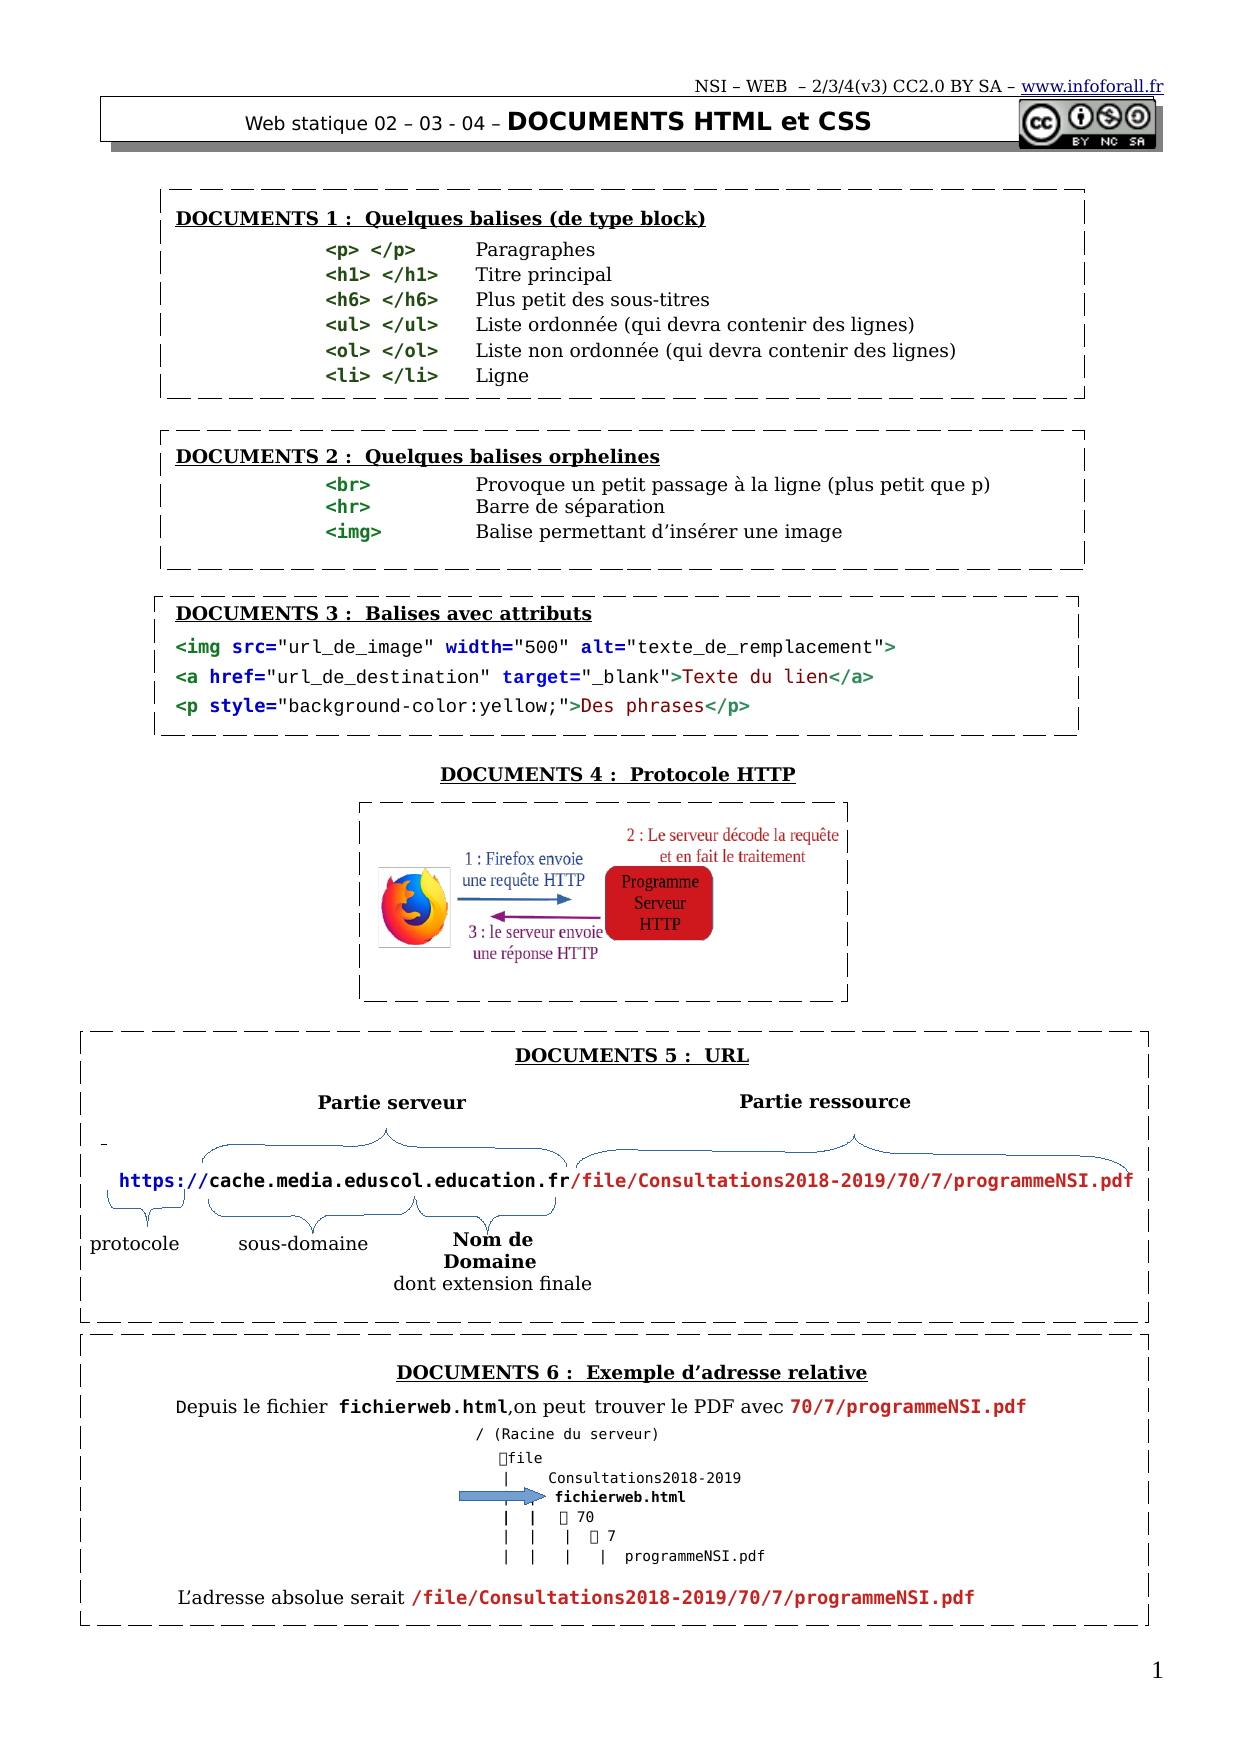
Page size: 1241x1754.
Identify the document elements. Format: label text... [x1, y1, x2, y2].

text Depuis le fichier fichierweb.html,on peut trouver le PDF avec 70/7/programmeNSI.pdf [100, 1396, 1163, 1419]
text 📁file [100, 1450, 1148, 1467]
text | | 📁 70 [100, 1509, 1163, 1526]
text <li> </li> Ligne [100, 365, 1163, 387]
text <img src="url_de_image" width="500" alt="texte_de_remplacement"> [100, 636, 1163, 659]
text <p> </p> Paragraphes [100, 239, 1163, 261]
text DOCUMENTS 3 : Balises avec attributs [100, 602, 1163, 624]
text DOCUMENTS 6 : Exemple d’adresse relative [100, 1362, 1163, 1384]
text | | | 📁 7 [100, 1528, 1163, 1545]
text [1149, 1450, 1163, 1467]
text <h1> </h1> Titre principal [100, 264, 1163, 286]
text L’adresse absolue serait /file/Consultations2018-2019/70/7/programmeNSI.pdf [100, 1587, 1163, 1608]
text <hr> Barre de séparation [100, 496, 1163, 518]
text DOCUMENTS 5 : URL [100, 1045, 1163, 1067]
text | 📁 Consultations2018-2019 [100, 1470, 1163, 1487]
text | | fichierweb.html [100, 1489, 1163, 1506]
text DOCUMENTS 2 : Quelques balises orphelines [100, 446, 1163, 468]
text <ol> </ol> Liste non ordonnée (qui devra contenir des lignes) [100, 339, 1163, 361]
text <img> Balise permettant d’insérer une image [100, 521, 1163, 543]
text DOCUMENTS 1 : Quelques balises (de type block) [100, 207, 1163, 229]
picture [1018, 99, 1157, 149]
text https://cache.media.eduscol.education.fr/file/Consultations2018-2019/70/7/programmeNSI.pdf [100, 1170, 1163, 1192]
text <h6> </h6> Plus petit des sous-titres [100, 289, 1163, 311]
text [100, 314, 160, 336]
text NSI – WEB – 2/3/4(v3) CC2.0 BY SA – www.infoforall.fr [100, 77, 1163, 96]
text DOCUMENTS 4 : Protocole HTTP [100, 764, 1163, 786]
text / (Racine du serveur) [100, 1422, 1163, 1444]
text <br> Provoque un petit passage à la ligne (plus petit que p) [100, 474, 1163, 496]
picture [371, 815, 844, 972]
text <p style="background-color:yellow;">Des phrases</p> [100, 695, 1163, 718]
text | | | | programmeNSI.pdf [100, 1548, 1148, 1565]
text <a href="url_de_destination" target="_blank">Texte du lien</a> [100, 666, 1163, 689]
text Web statique 02 – 03 - 04 – DOCUMENTS HTML et CSS [101, 97, 1153, 141]
text <ul> </ul> Liste ordonnée (qui devra contenir des lignes) [161, 314, 1163, 336]
